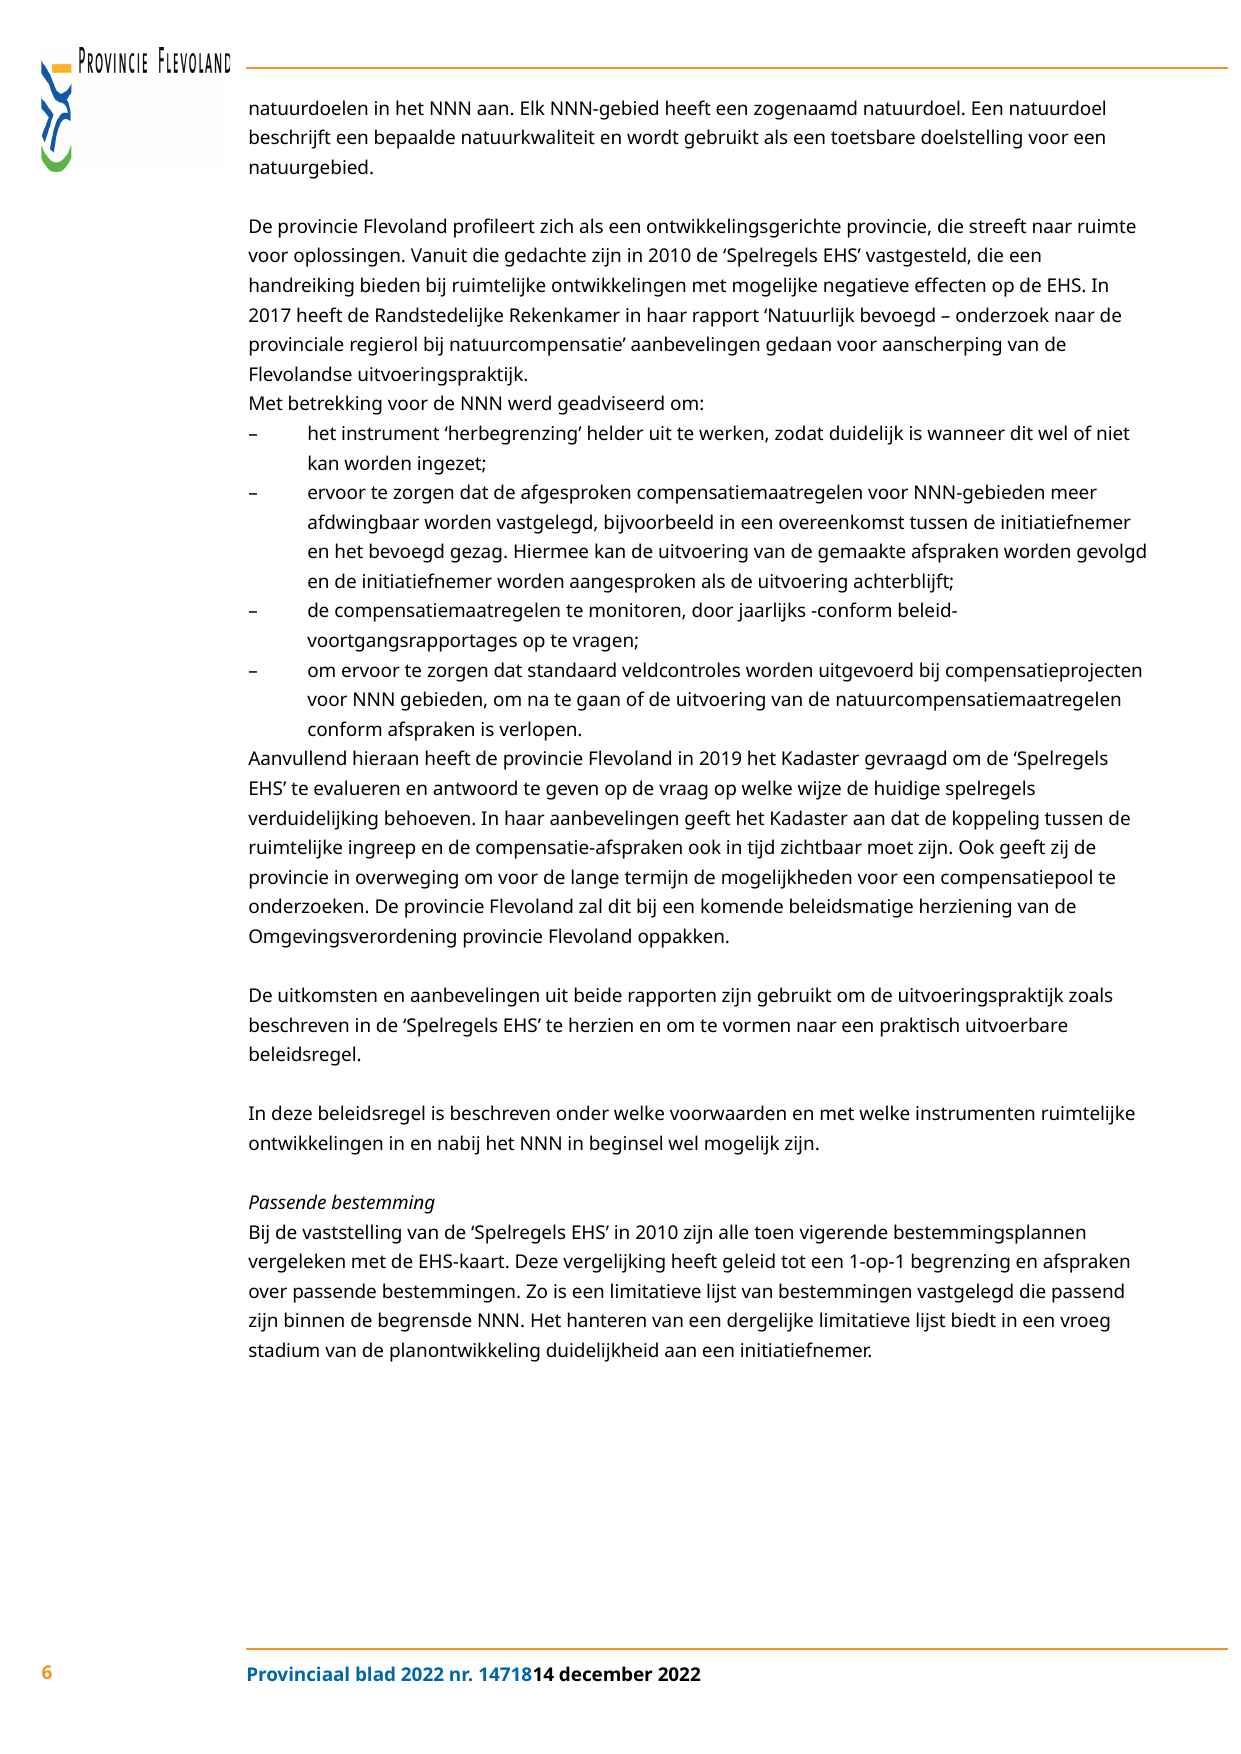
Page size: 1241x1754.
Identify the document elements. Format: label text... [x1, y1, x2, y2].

text Passende bestemming [248, 1189, 1152, 1215]
text De uitkomsten en aanbevelingen uit beide rapporten zijn gebruikt om de uitvoeringspraktijk zoals beschreven in de ‘Spelregels EHS’ te herzien en om te vormen naar een praktisch uitvoerbare beleidsregel. [248, 982, 1152, 1067]
text Bij de vaststelling van de ‘Spelregels EHS’ in 2010 zijn alle toen vigerende bestemmingsplannen vergeleken met de EHS-kaart. Deze vergelijking heeft geleid tot een 1-op-1 begrenzing en afspraken over passende bestemmingen. Zo is een limitatieve lijst van bestemmingen vastgelegd die passend zijn binnen de begrensde NNN. Het hanteren van een dergelijke limitatieve lijst biedt in een vroeg stadium van de planontwikkeling duidelijkheid aan een initiatiefnemer. [248, 1219, 1152, 1363]
text De provincie Flevoland profileert zich als een ontwikkelingsgerichte provincie, die streeft naar ruimte voor oplossingen. Vanuit die gedachte zijn in 2010 de ‘Spelregels EHS’ vastgesteld, die een handreiking bieden bij ruimtelijke ontwikkelingen met mogelijke negatieve effecten op de EHS. In 2017 heeft de Randstedelijke Rekenkamer in haar rapport ‘Natuurlijk bevoegd – onderzoek naar de provinciale regierol bij natuurcompensatie’ aanbevelingen gedaan voor aanscherping van de Flevolandse uitvoeringspraktijk. [248, 213, 1152, 387]
list ervoor te zorgen dat de afgesproken compensatiemaatregelen voor NNN-gebieden meer afdwingbaar worden vastgelegd, bijvoorbeeld in een overeenkomst tussen de initiatiefnemer en het bevoegd gezag. Hiermee kan de uitvoering van de gemaakte afspraken worden gevolgd en de initiatiefnemer worden aangesproken als de uitvoering achterblijft; [248, 479, 1152, 594]
text Met betrekking voor de NNN werd geadviseerd om: [248, 391, 1152, 416]
picture [41, 47, 231, 172]
text natuurdoelen in het NNN aan. Elk NNN-gebied heeft een zogenaamd natuurdoel. Een natuurdoel beschrijft een bepaalde natuurkwaliteit en wordt gebruikt als een toetsbare doelstelling voor een natuurgebied. [248, 95, 1152, 180]
list om ervoor te zorgen dat standaard veldcontroles worden uitgevoerd bij compensatieprojecten voor NNN gebieden, om na te gaan of de uitvoering van de natuurcompensatiemaatregelen conform afspraken is verlopen. [248, 657, 1152, 742]
list de compensatiemaatregelen te monitoren, door jaarlijks -conform beleid- voortgangsrapportages op te vragen; [248, 598, 1152, 653]
list het instrument ‘herbegrenzing’ helder uit te werken, zodat duidelijk is wanneer dit wel of niet kan worden ingezet; [248, 420, 1152, 476]
text Aanvullend hieraan heeft de provincie Flevoland in 2019 het Kadaster gevraagd om de ‘Spelregels EHS’ te evalueren en antwoord te geven op de vraag op welke wijze de huidige spelregels verduidelijking behoeven. In haar aanbevelingen geeft het Kadaster aan dat de koppeling tussen de ruimtelijke ingreep en de compensatie-afspraken ook in tijd zichtbaar moet zijn. Ook geeft zij de provincie in overweging om voor de lange termijn de mogelijkheden voor een compensatiepool te onderzoeken. De provincie Flevoland zal dit bij een komende beleidsmatige herziening van de Omgevingsverordening provincie Flevoland oppakken. [248, 746, 1152, 949]
text In deze beleidsregel is beschreven onder welke voorwaarden en met welke instrumenten ruimtelijke ontwikkelingen in en nabij het NNN in beginsel wel mogelijk zijn. [248, 1101, 1152, 1156]
